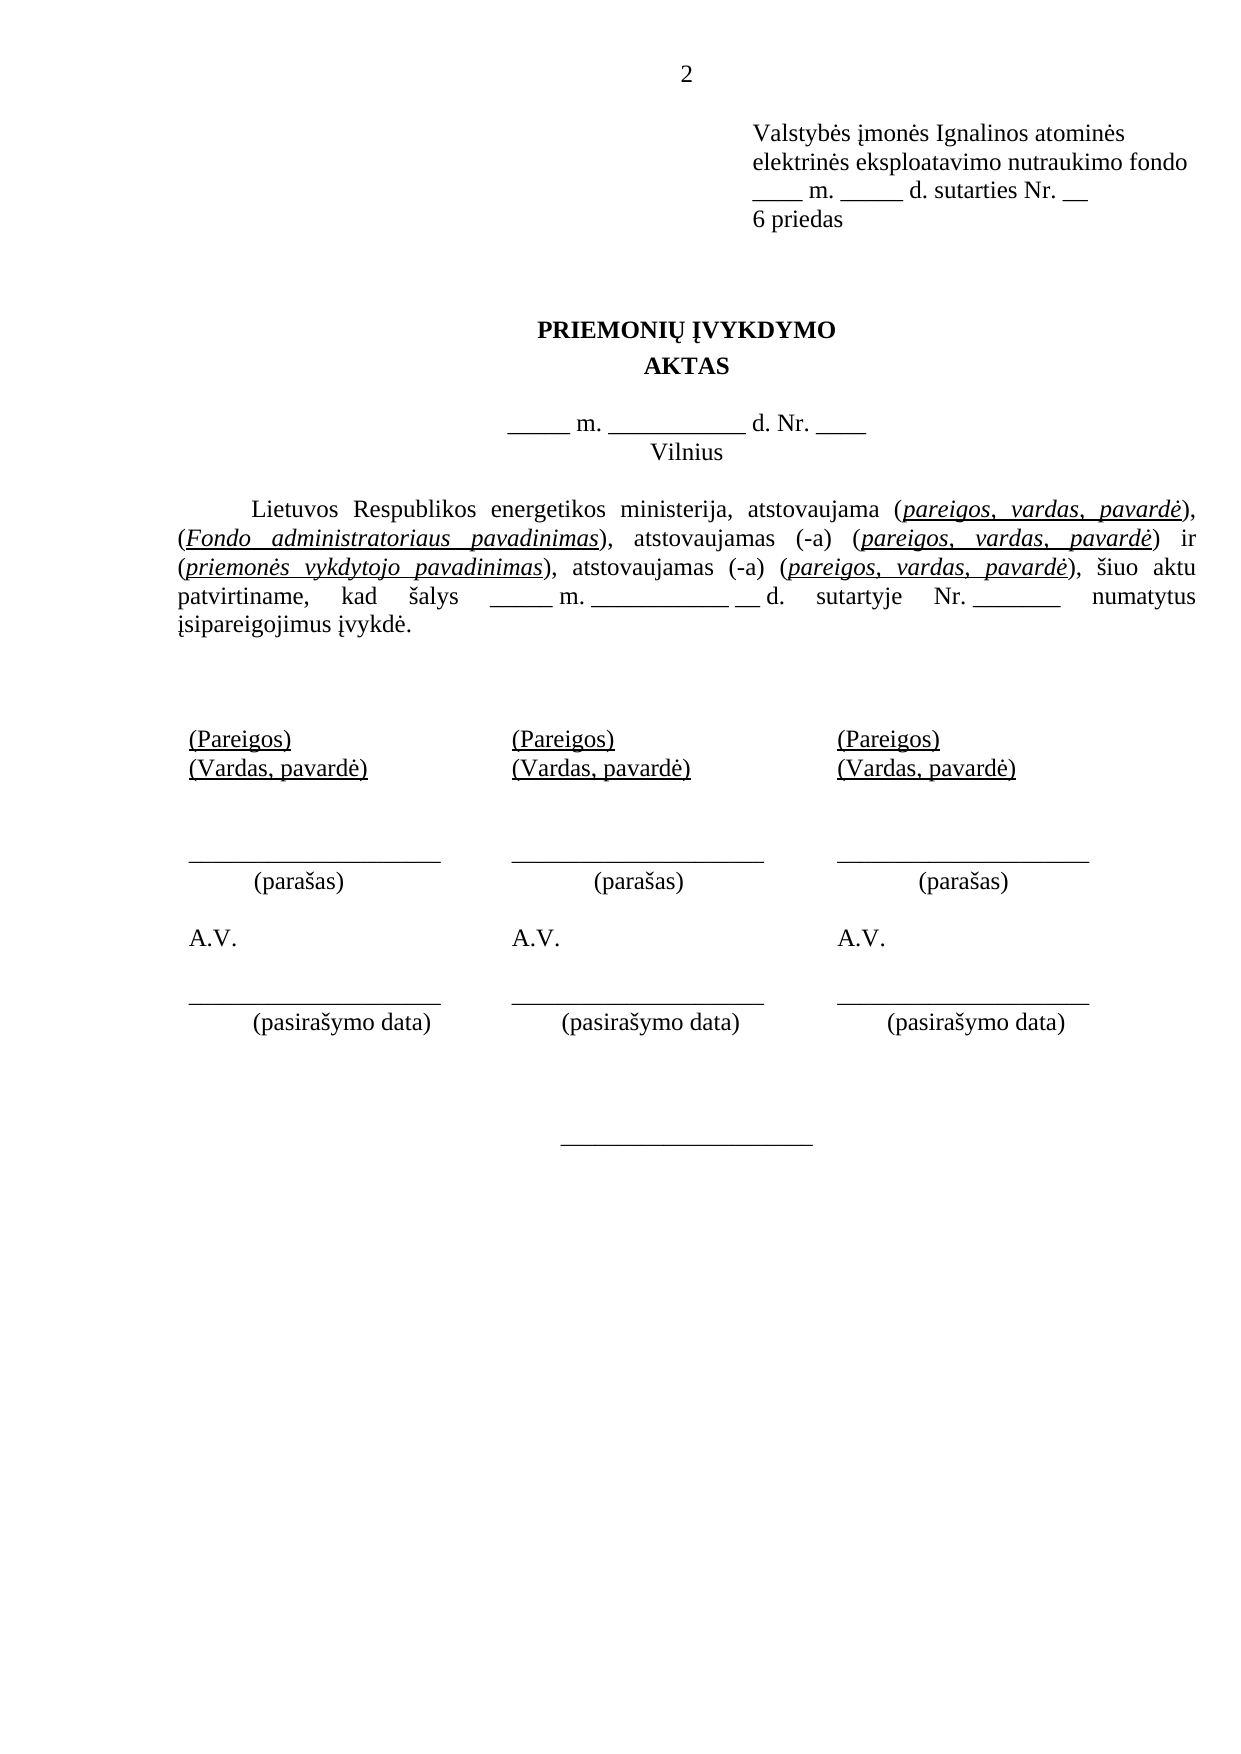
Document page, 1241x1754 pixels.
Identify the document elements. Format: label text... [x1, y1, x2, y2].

table_header (Pareigos) (Vardas, pavardė) ______________________ (parašas) A.V. ______________________ (pasirašymo data) [500, 725, 826, 1065]
table_header (Pareigos) (Vardas, pavardė) ______________________ (parašas) A.V. ______________________ (pasirašymo data) [177, 725, 500, 1065]
text ______________________ [177, 1122, 1196, 1148]
text PRIEMONIŲ ĮVYKDYMO [177, 315, 1196, 343]
text _____ m. ___________ d. Nr. ____ [177, 408, 1196, 437]
text Vilnius [177, 437, 1196, 466]
text Valstybės įmonės Ignalinos atominės elektrinės eksploatavimo nutraukimo fondo ____ m. _____ d. sutarties Nr. __ [752, 118, 1196, 204]
text 6 priedas [177, 204, 1196, 233]
text AKTAS [177, 351, 1196, 379]
text Lietuvos Respublikos energetikos ministerija, atstovaujama (pareigos, vardas, pavardė), (Fondo administratoriaus pavadinimas), atstovaujamas (-a) (pareigos, vardas, pavardė) ir (priemonės vykdytojo pavadinimas), atstovaujamas (-a) (pareigos, vardas, pavardė), šiuo aktu patvirtiname, kad šalys _____ m. ___________ __ d. sutartyje Nr. _______ numatytus įsipareigojimus įvykdė. [177, 494, 1196, 638]
table_header (Pareigos) (Vardas, pavardė) ______________________ (parašas) A.V. ______________________ (pasirašymo data) [826, 725, 1154, 1065]
